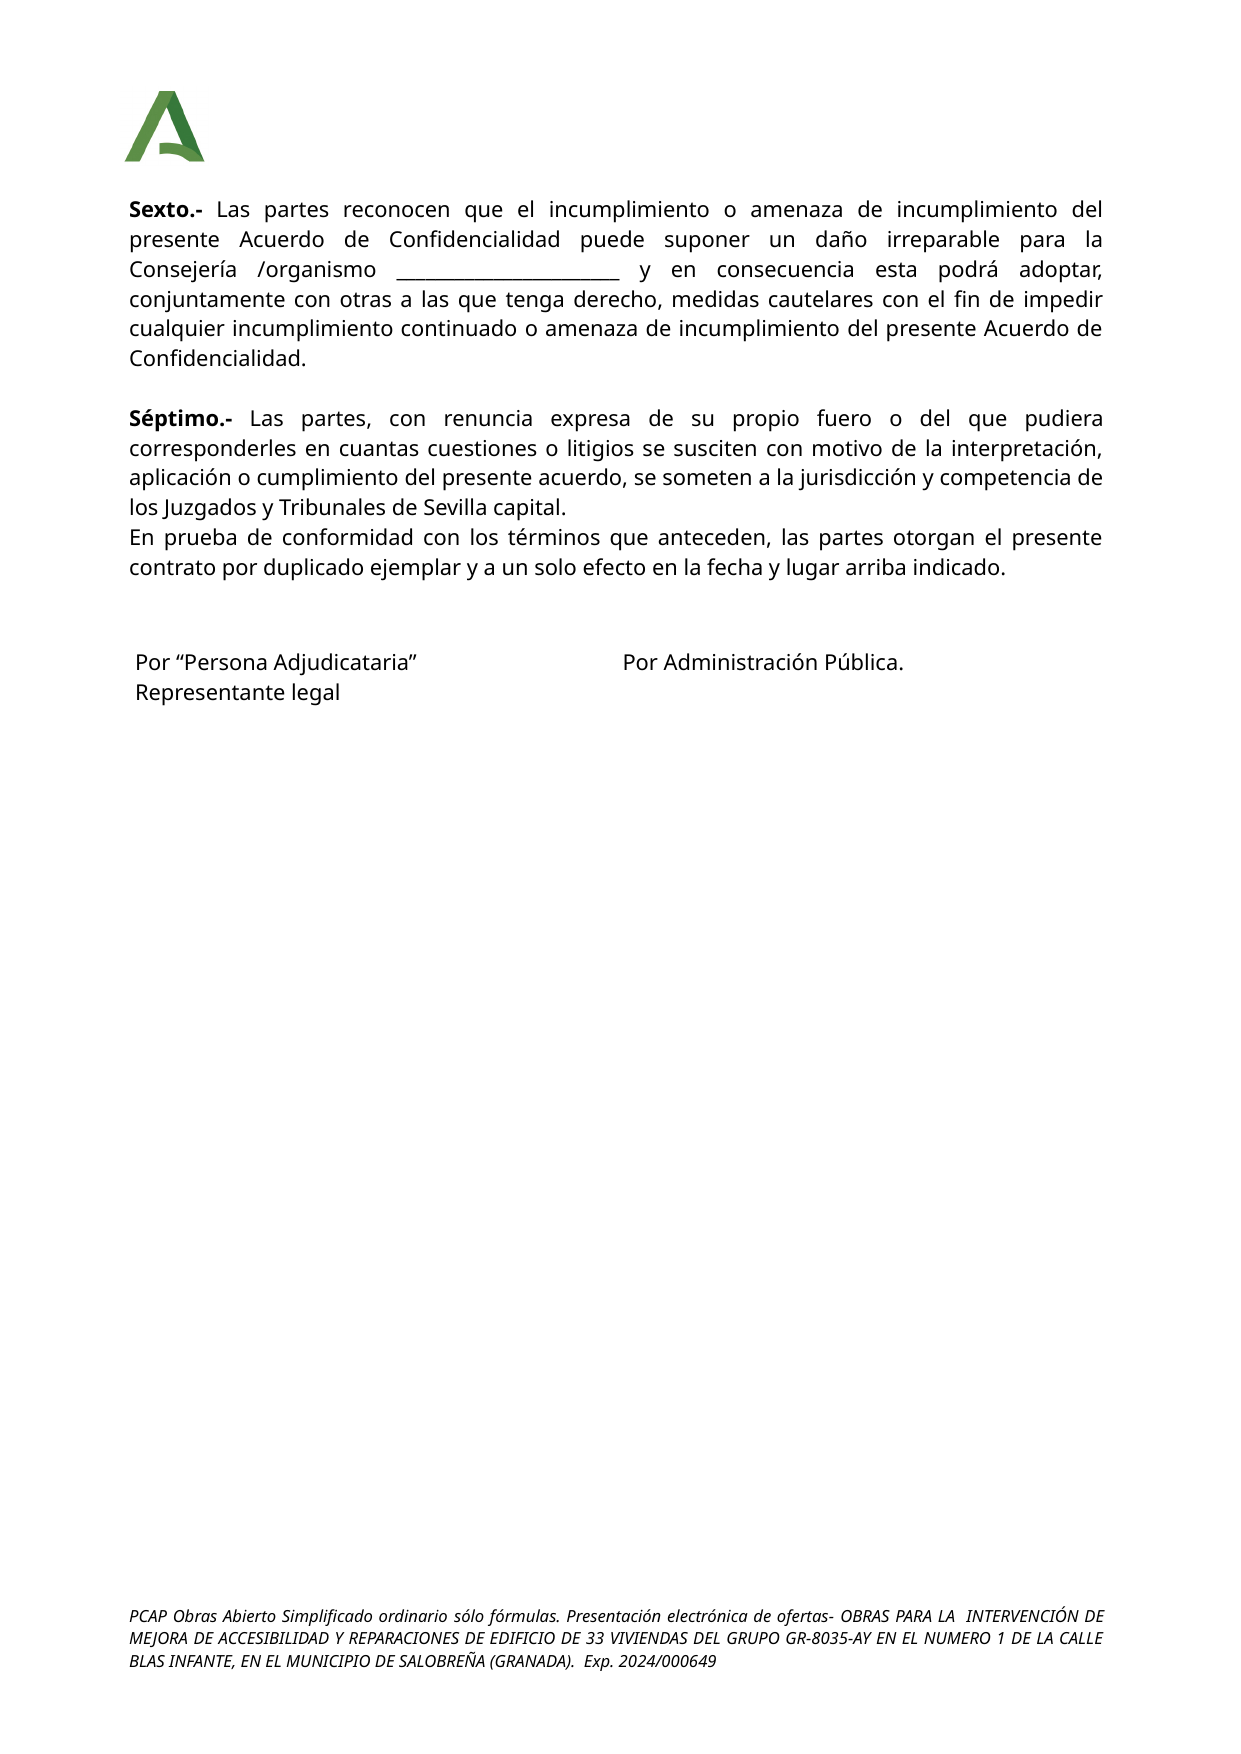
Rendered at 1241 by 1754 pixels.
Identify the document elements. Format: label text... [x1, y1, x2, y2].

text En prueba de conformidad con los términos que anteceden, las partes otorgan el presente contrato por duplicado ejemplar y a un solo efecto en la fecha y lugar arriba indicado. [129, 522, 1104, 582]
table_header Por Administración Pública. [617, 641, 1104, 712]
picture [120, 86, 209, 166]
text Séptimo.- Las partes, con renuncia expresa de su propio fuero o del que pudiera corresponderles en cuantas cuestiones o litigios se susciten con motivo de la interpretación, aplicación o cumplimiento del presente acuerdo, se someten a la jurisdicción y competencia de los Juzgados y Tribunales de Sevilla capital. [129, 403, 1104, 522]
table_header Por “Persona Adjudicataria” Representante legal [129, 641, 617, 712]
text Sexto.- Las partes reconocen que el incumplimiento o amenaza de incumplimiento del presente Acuerdo de Confidencialidad puede suponer un daño irreparable para la Consejería /organismo _______________________ y en consecuencia esta podrá adoptar, conjuntamente con otras a las que tenga derecho, medidas cautelares con el fin de impedir cualquier incumplimiento continuado o amenaza de incumplimiento del presente Acuerdo de Confidencialidad. [129, 194, 1104, 373]
